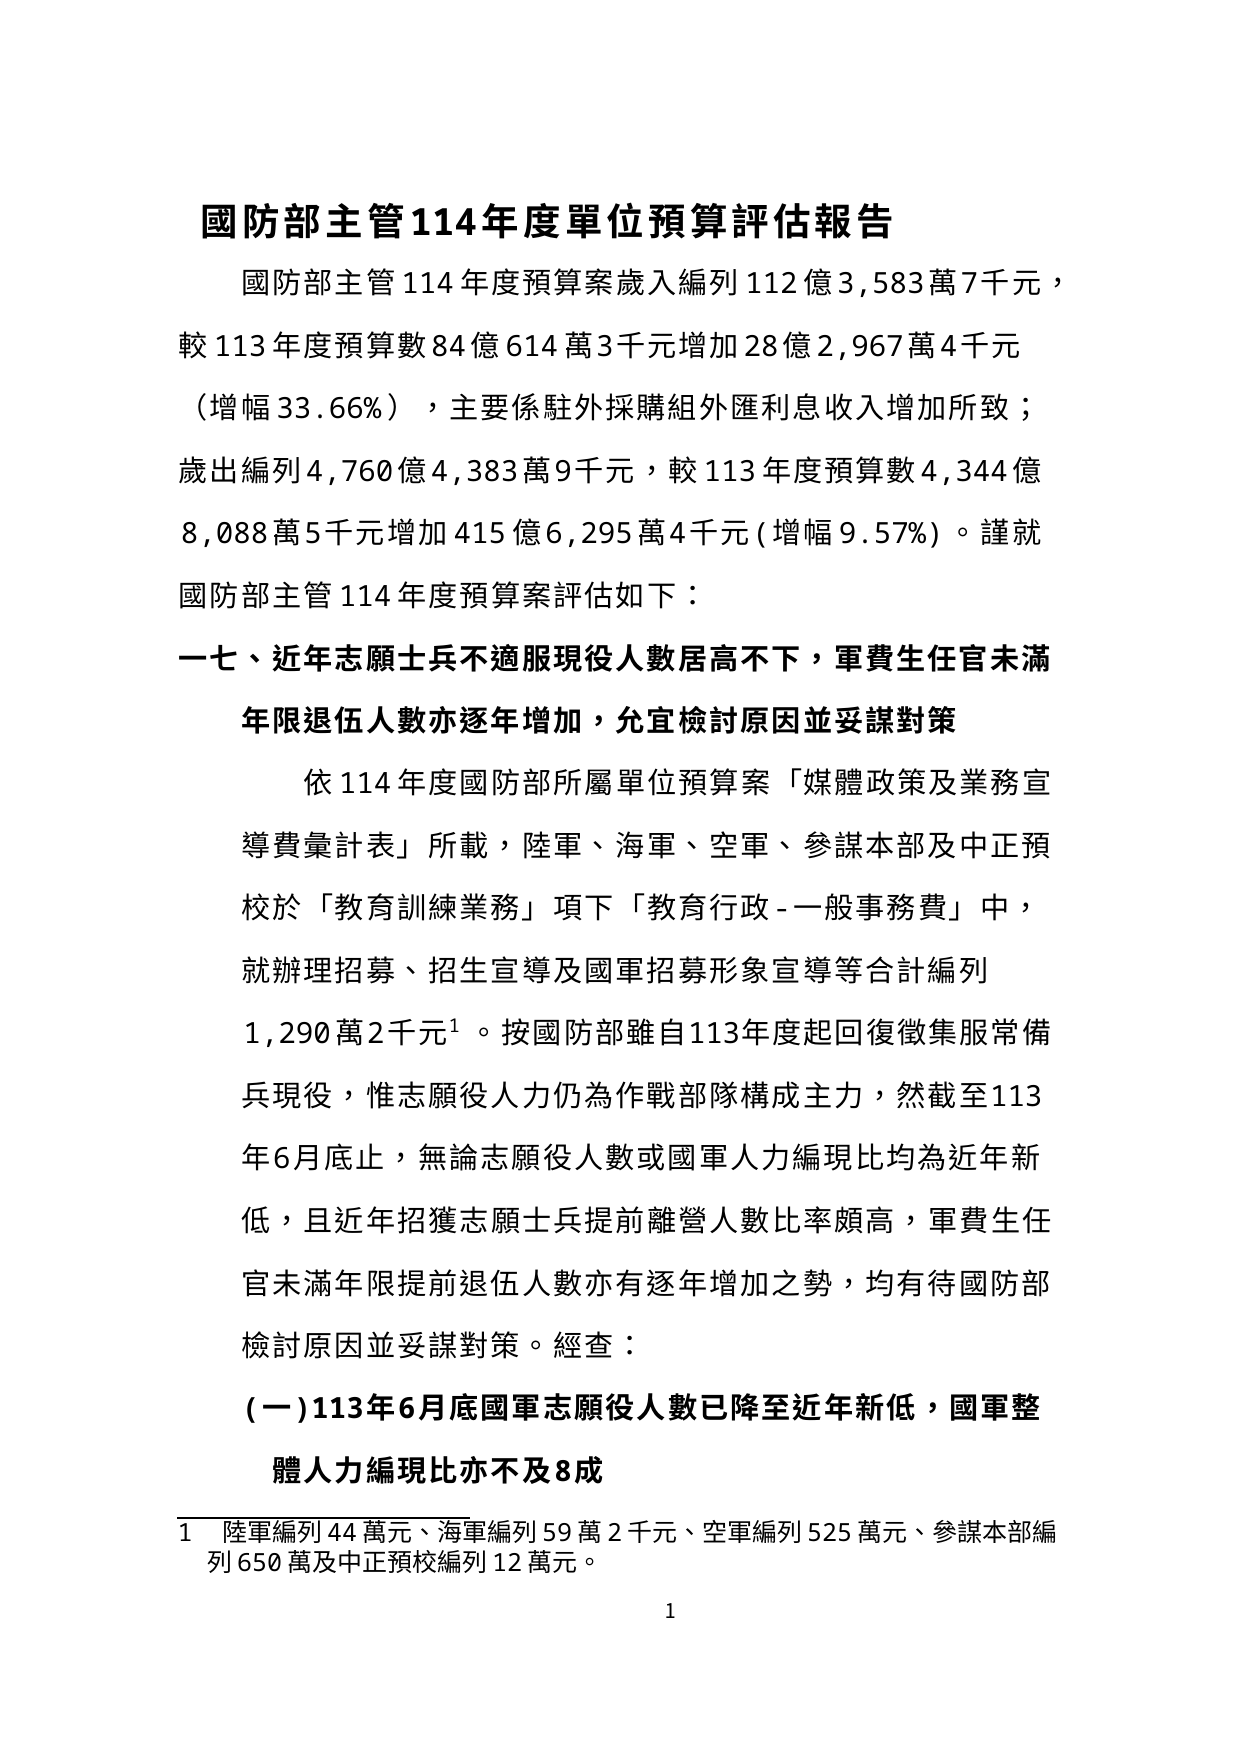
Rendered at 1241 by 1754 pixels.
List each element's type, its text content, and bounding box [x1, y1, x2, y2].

text 一七、近年志願士兵不適服現役人數居高不下，軍費生任官未滿年限退伍人數亦逐年增加，允宜檢討原因並妥謀對策 [177, 615, 1063, 740]
text 國防部主管114年度預算案歲入編列112億3,583萬7千元，較113年度預算數84億614萬3千元增加28億2,967萬4千元（增幅33.66%），主要係駐外採購組外匯利息收入增加所致；歲出編列4,760億4,383萬9千元，較113年度預算數4,344億8,088萬5千元增加415億6,295萬4千元(增幅9.57%)。謹就國防部主管114年度預算案評估如下： [177, 240, 1063, 615]
text (一)113年6月底國軍志願役人數已降至近年新低，國軍整體人力編現比亦不及8成 [236, 1365, 1063, 1490]
text 依114年度國防部所屬單位預算案「媒體政策及業務宣導費彙計表」所載，陸軍、海軍、空軍、參謀本部及中正預校於「教育訓練業務」項下「教育行政-一般事務費」中，就辦理招募、招生宣導及國軍招募形象宣導等合計編列1,290萬2千元。按國防部雖自113年度起回復徵集服常備兵現役，惟志願役人力仍為作戰部隊構成主力，然截至113年6月底止，無論志願役人數或國軍人力編現比均為近年新低，且近年招獲志願士兵提前離營人數比率頗高，軍費生任官未滿年限提前退伍人數亦有逐年增加之勢，均有待國防部檢討原因並妥謀對策。經查： [236, 740, 1063, 1365]
text 國防部主管114年度單位預算評估報告 [192, 177, 1063, 240]
text 陸軍編列44萬元、海軍編列59萬2千元、空軍編列525萬元、參謀本部編列650萬及中正預校編列12萬元。 [177, 1518, 1063, 1577]
